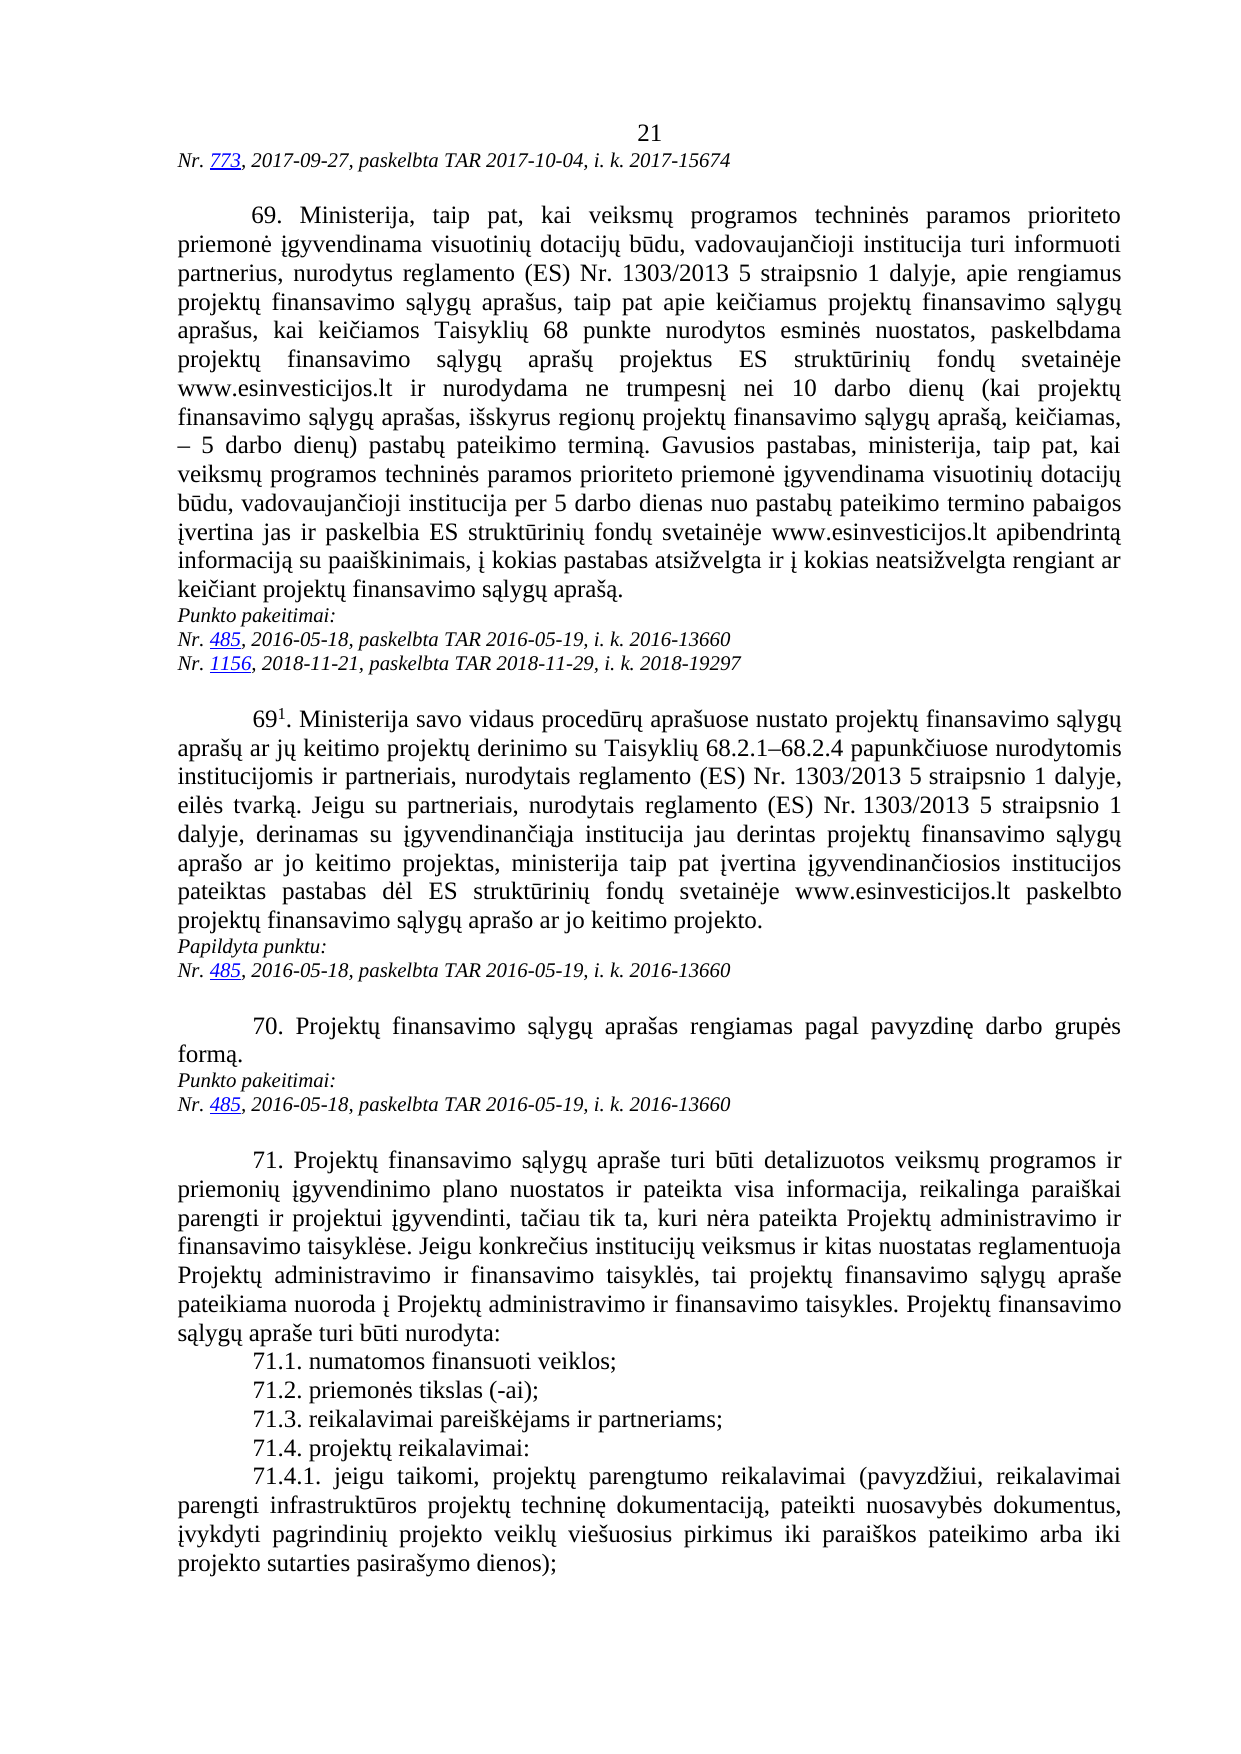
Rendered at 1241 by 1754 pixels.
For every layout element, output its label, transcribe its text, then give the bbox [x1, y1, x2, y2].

text 71.4. projektų reikalavimai: [177, 1433, 1122, 1461]
text Papildyta punktu: [177, 934, 1122, 958]
text Nr. 485, 2016-05-18, paskelbta TAR 2016-05-19, i. k. 2016-13660 [177, 958, 1122, 982]
text Nr. 485, 2016-05-18, paskelbta TAR 2016-05-19, i. k. 2016-13660 [177, 627, 1122, 651]
text 70. Projektų finansavimo sąlygų aprašas rengiamas pagal pavyzdinę darbo grupės formą. [177, 1011, 1122, 1068]
text Punkto pakeitimai: [177, 603, 1122, 627]
text 71.2. priemonės tikslas (-ai); [177, 1375, 1122, 1404]
text 691. Ministerija savo vidaus procedūrų aprašuose nustato projektų finansavimo sąlygų aprašų ar jų keitimo projektų derinimo su Taisyklių 68.2.1–68.2.4 papunkčiuose nurodytomis institucijomis ir partneriais, nurodytais reglamento (ES) Nr. 1303/2013 5 straipsnio 1 dalyje, eilės tvarką. Jeigu su partneriais, nurodytais reglamento (ES) Nr. 1303/2013 5 straipsnio 1 dalyje, derinamas su įgyvendinančiąja institucija jau derintas projektų finansavimo sąlygų aprašo ar jo keitimo projektas, ministerija taip pat įvertina įgyvendinančiosios institucijos pateiktas pastabas dėl ES struktūrinių fondų svetainėje www.esinvesticijos.lt paskelbto projektų finansavimo sąlygų aprašo ar jo keitimo projekto. [177, 704, 1122, 934]
text Nr. 1156, 2018-11-21, paskelbta TAR 2018-11-29, i. k. 2018-19297 [177, 651, 1122, 675]
text Punkto pakeitimai: [177, 1068, 1122, 1092]
text 71.1. numatomos finansuoti veiklos; [177, 1346, 1122, 1375]
text 71.3. reikalavimai pareiškėjams ir partneriams; [177, 1404, 1122, 1433]
text 69. Ministerija, taip pat, kai veiksmų programos techninės paramos prioriteto priemonė įgyvendinama visuotinių dotacijų būdu, vadovaujančioji institucija turi informuoti partnerius, nurodytus reglamento (ES) Nr. 1303/2013 5 straipsnio 1 dalyje, apie rengiamus projektų finansavimo sąlygų aprašus, taip pat apie keičiamus projektų finansavimo sąlygų aprašus, kai keičiamos Taisyklių 68 punkte nurodytos esminės nuostatos, paskelbdama projektų finansavimo sąlygų aprašų projektus ES struktūrinių fondų svetainėje www.esinvesticijos.lt ir nurodydama ne trumpesnį nei 10 darbo dienų (kai projektų finansavimo sąlygų aprašas, išskyrus regionų projektų finansavimo sąlygų aprašą, keičiamas, – 5 darbo dienų) pastabų pateikimo terminą. Gavusios pastabas, ministerija, taip pat, kai veiksmų programos techninės paramos prioriteto priemonė įgyvendinama visuotinių dotacijų būdu, vadovaujančioji institucija per 5 darbo dienas nuo pastabų pateikimo termino pabaigos įvertina jas ir paskelbia ES struktūrinių fondų svetainėje www.esinvesticijos.lt apibendrintą informaciją su paaiškinimais, į kokias pastabas atsižvelgta ir į kokias neatsižvelgta rengiant ar keičiant projektų finansavimo sąlygų aprašą. [177, 200, 1122, 603]
text Nr. 485, 2016-05-18, paskelbta TAR 2016-05-19, i. k. 2016-13660 [177, 1092, 1122, 1116]
text 71.4.1. jeigu taikomi, projektų parengtumo reikalavimai (pavyzdžiui, reikalavimai parengti infrastruktūros projektų techninę dokumentaciją, pateikti nuosavybės dokumentus, įvykdyti pagrindinių projekto veiklų viešuosius pirkimus iki paraiškos pateikimo arba iki projekto sutarties pasirašymo dienos); [177, 1461, 1122, 1576]
text 71. Projektų finansavimo sąlygų apraše turi būti detalizuotos veiksmų programos ir priemonių įgyvendinimo plano nuostatos ir pateikta visa informacija, reikalinga paraiškai parengti ir projektui įgyvendinti, tačiau tik ta, kuri nėra pateikta Projektų administravimo ir finansavimo taisyklėse. Jeigu konkrečius institucijų veiksmus ir kitas nuostatas reglamentuoja Projektų administravimo ir finansavimo taisyklės, tai projektų finansavimo sąlygų apraše pateikiama nuoroda į Projektų administravimo ir finansavimo taisykles. Projektų finansavimo sąlygų apraše turi būti nurodyta: [177, 1145, 1122, 1346]
text Nr. 773, 2017-09-27, paskelbta TAR 2017-10-04, i. k. 2017-15674 [177, 148, 1122, 172]
